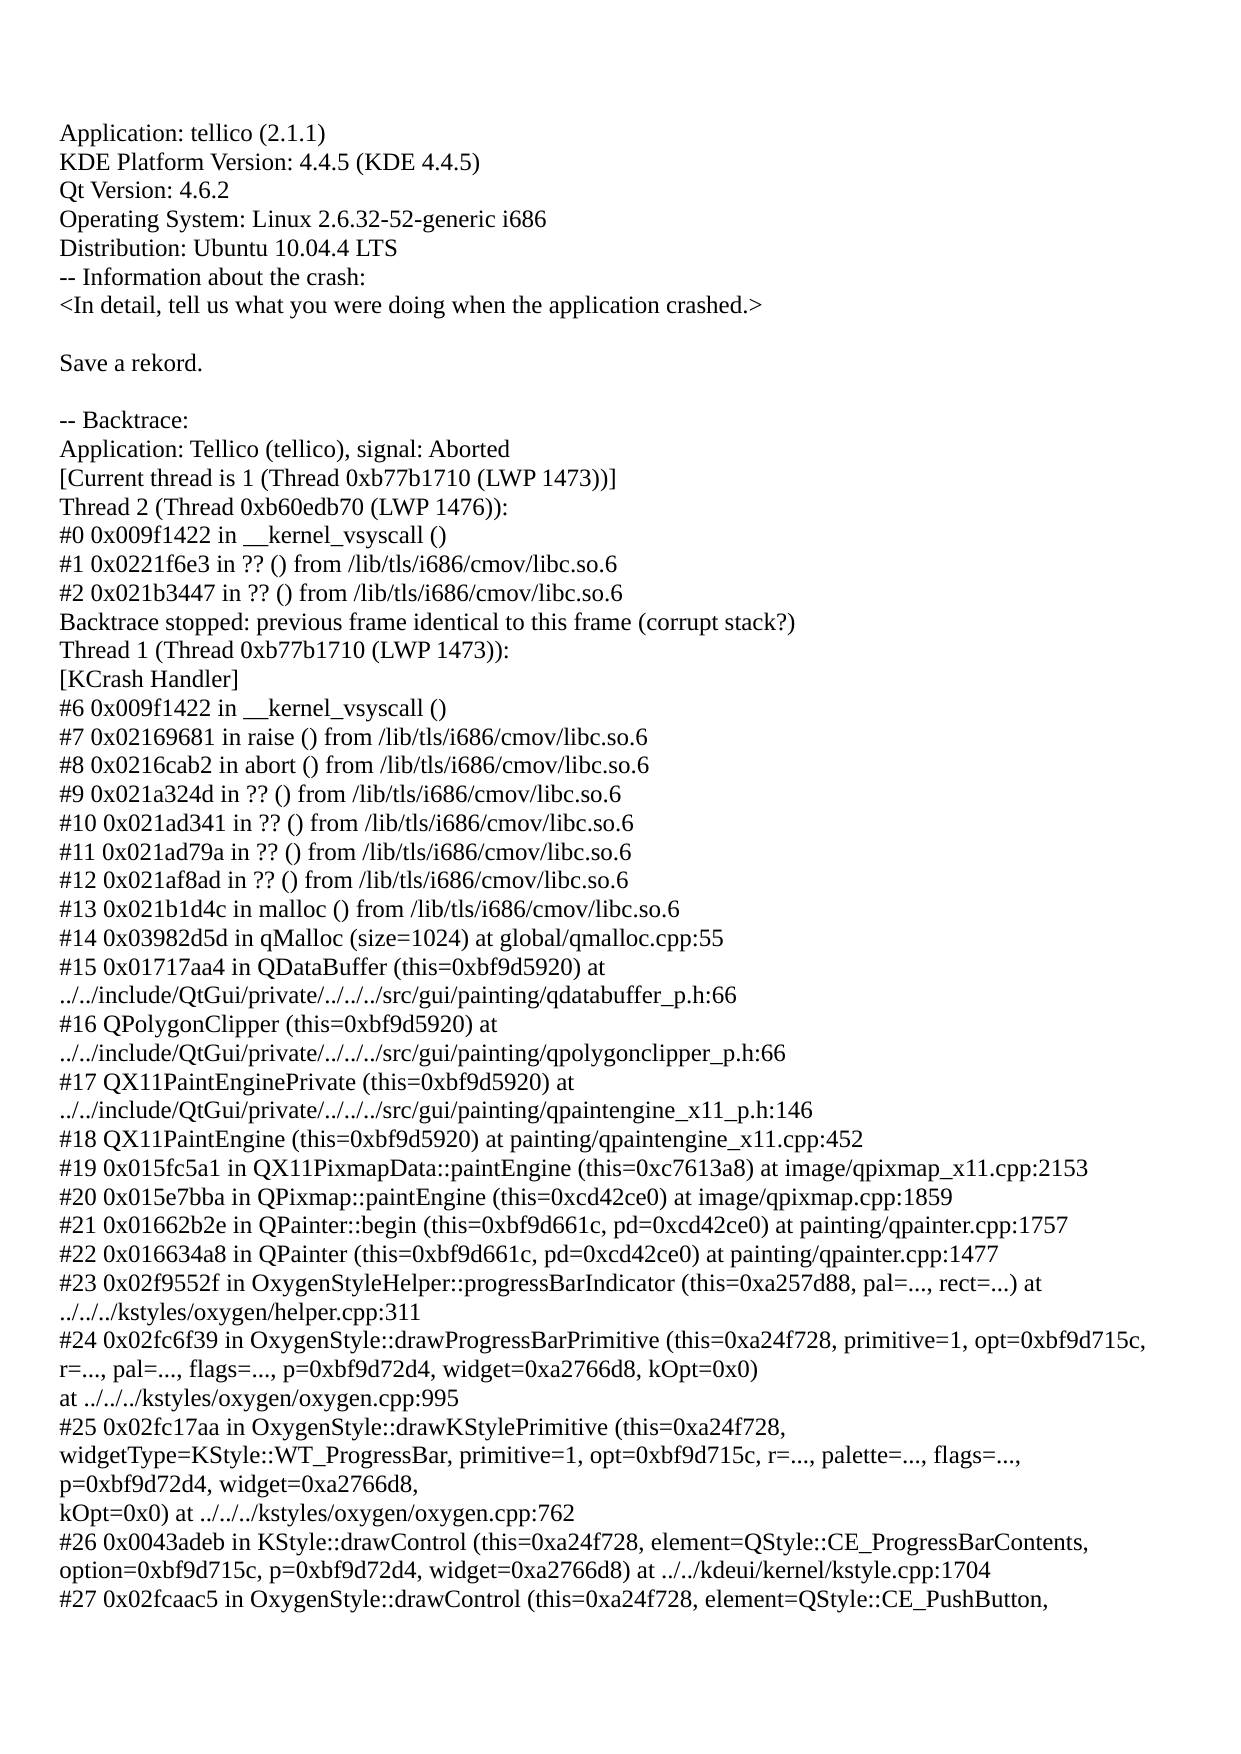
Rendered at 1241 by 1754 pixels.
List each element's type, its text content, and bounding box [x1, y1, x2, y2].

text Thread 1 (Thread 0xb77b1710 (LWP 1473)): [59, 636, 1181, 664]
text #11 0x021ad79a in ?? () from /lib/tls/i686/cmov/libc.so.6 [59, 837, 1181, 866]
text #13 0x021b1d4c in malloc () from /lib/tls/i686/cmov/libc.so.6 [59, 894, 1181, 923]
text #21 0x01662b2e in QPainter::begin (this=0xbf9d661c, pd=0xcd42ce0) at painting/qpainter.cpp:1757 [59, 1211, 1181, 1239]
text -- Backtrace: [59, 406, 1181, 434]
text -- Information about the crash: [59, 262, 1181, 291]
text #7 0x02169681 in raise () from /lib/tls/i686/cmov/libc.so.6 [59, 722, 1181, 751]
text #8 0x0216cab2 in abort () from /lib/tls/i686/cmov/libc.so.6 [59, 751, 1181, 779]
text #1 0x0221f6e3 in ?? () from /lib/tls/i686/cmov/libc.so.6 [59, 549, 1181, 578]
text Backtrace stopped: previous frame identical to this frame (corrupt stack?) [59, 607, 1181, 636]
text #6 0x009f1422 in __kernel_vsyscall () [59, 693, 1181, 722]
text Thread 2 (Thread 0xb60edb70 (LWP 1476)): [59, 492, 1181, 521]
text #19 0x015fc5a1 in QX11PixmapData::paintEngine (this=0xc7613a8) at image/qpixmap_x11.cpp:2153 [59, 1153, 1181, 1182]
text #16 QPolygonClipper (this=0xbf9d5920) at ../../include/QtGui/private/../../../src/gui/painting/qpolygonclipper_p.h:66 [59, 1009, 1181, 1067]
text #9 0x021a324d in ?? () from /lib/tls/i686/cmov/libc.so.6 [59, 779, 1181, 808]
text #26 0x0043adeb in KStyle::drawControl (this=0xa24f728, element=QStyle::CE_ProgressBarContents, option=0xbf9d715c, p=0xbf9d72d4, widget=0xa2766d8) at ../../kdeui/kernel/kstyle.cpp:1704 [59, 1527, 1181, 1584]
text #18 QX11PaintEngine (this=0xbf9d5920) at painting/qpaintengine_x11.cpp:452 [59, 1124, 1181, 1153]
text #25 0x02fc17aa in OxygenStyle::drawKStylePrimitive (this=0xa24f728, widgetType=KStyle::WT_ProgressBar, primitive=1, opt=0xbf9d715c, r=..., palette=..., flags=..., p=0xbf9d72d4, widget=0xa2766d8, [59, 1412, 1181, 1498]
text #22 0x016634a8 in QPainter (this=0xbf9d661c, pd=0xcd42ce0) at painting/qpainter.cpp:1477 [59, 1239, 1181, 1268]
text Qt Version: 4.6.2 [59, 176, 1181, 204]
text #23 0x02f9552f in OxygenStyleHelper::progressBarIndicator (this=0xa257d88, pal=..., rect=...) at ../../../kstyles/oxygen/helper.cpp:311 [59, 1268, 1181, 1326]
text [KCrash Handler] [59, 664, 1181, 693]
text Distribution: Ubuntu 10.04.4 LTS [59, 233, 1181, 262]
text #14 0x03982d5d in qMalloc (size=1024) at global/qmalloc.cpp:55 [59, 923, 1181, 952]
text at ../../../kstyles/oxygen/oxygen.cpp:995 [59, 1383, 1181, 1412]
text #2 0x021b3447 in ?? () from /lib/tls/i686/cmov/libc.so.6 [59, 578, 1181, 607]
text #20 0x015e7bba in QPixmap::paintEngine (this=0xcd42ce0) at image/qpixmap.cpp:1859 [59, 1182, 1181, 1211]
text #0 0x009f1422 in __kernel_vsyscall () [59, 521, 1181, 549]
text #17 QX11PaintEnginePrivate (this=0xbf9d5920) at ../../include/QtGui/private/../../../src/gui/painting/qpaintengine_x11_p.h:146 [59, 1067, 1181, 1124]
text #24 0x02fc6f39 in OxygenStyle::drawProgressBarPrimitive (this=0xa24f728, primitive=1, opt=0xbf9d715c, r=..., pal=..., flags=..., p=0xbf9d72d4, widget=0xa2766d8, kOpt=0x0) [59, 1326, 1181, 1383]
text #10 0x021ad341 in ?? () from /lib/tls/i686/cmov/libc.so.6 [59, 808, 1181, 837]
text #15 0x01717aa4 in QDataBuffer (this=0xbf9d5920) at ../../include/QtGui/private/../../../src/gui/painting/qdatabuffer_p.h:66 [59, 952, 1181, 1009]
text <In detail, tell us what you were doing when the application crashed.> [59, 291, 1181, 319]
text Save a rekord. [59, 348, 1181, 377]
text KDE Platform Version: 4.4.5 (KDE 4.4.5) [59, 147, 1181, 176]
text #27 0x02fcaac5 in OxygenStyle::drawControl (this=0xa24f728, element=QStyle::CE_PushButton, [59, 1584, 1181, 1613]
text Operating System: Linux 2.6.32-52-generic i686 [59, 204, 1181, 233]
text #12 0x021af8ad in ?? () from /lib/tls/i686/cmov/libc.so.6 [59, 866, 1181, 894]
text [Current thread is 1 (Thread 0xb77b1710 (LWP 1473))] [59, 463, 1181, 492]
text kOpt=0x0) at ../../../kstyles/oxygen/oxygen.cpp:762 [59, 1498, 1181, 1527]
text Application: tellico (2.1.1) [59, 118, 1181, 147]
text Application: Tellico (tellico), signal: Aborted [59, 434, 1181, 463]
